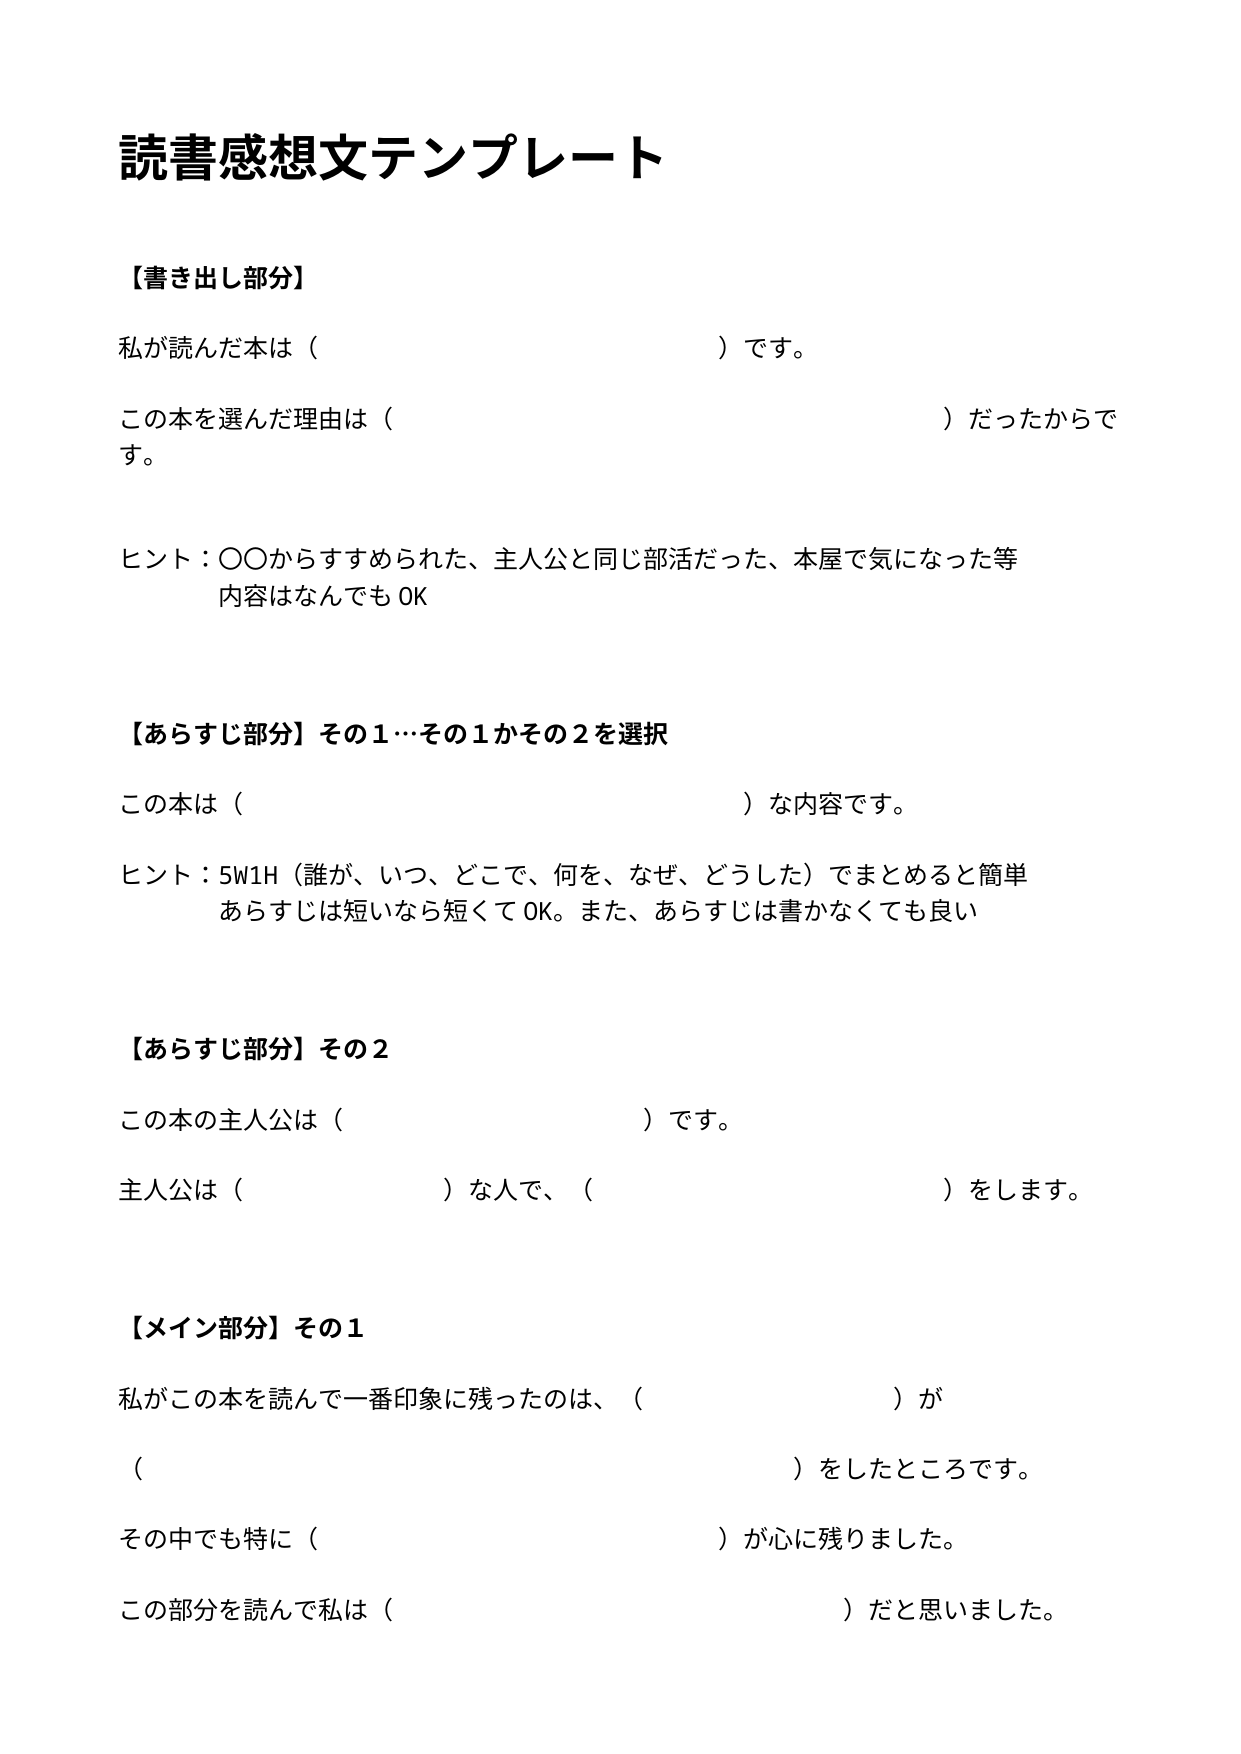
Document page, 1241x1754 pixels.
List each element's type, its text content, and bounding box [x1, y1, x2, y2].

text この本は（ ）な内容です。 [118, 785, 1122, 821]
text 【あらすじ部分】その１…その１かその２を選択 [118, 714, 1122, 751]
text 【書き出し部分】 [118, 259, 1122, 295]
text 【メイン部分】その１ [118, 1309, 1122, 1345]
text 私が読んだ本は（ ）です。 [118, 329, 1122, 365]
text その中でも特に（ ）が心に残りました。 [118, 1520, 1122, 1556]
text あらすじは短いなら短くてOK。また、あらすじは書かなくても良い [118, 891, 1122, 928]
text この本の主人公は（ ）です。 [118, 1100, 1122, 1136]
text この本を選んだ理由は（ ）だったからです。 [118, 399, 1122, 472]
text 内容はなんでもOK [118, 576, 1122, 612]
text ヒント：5W1H（誰が、いつ、どこで、何を、なぜ、どうした）でまとめると簡単 [118, 855, 1122, 891]
text ヒント：〇〇からすすめられた、主人公と同じ部活だった、本屋で気になった等 [118, 540, 1122, 576]
text 【あらすじ部分】その２ [118, 1030, 1122, 1066]
text 主人公は（ ）な人で、（ ）をします。 [118, 1171, 1122, 1207]
text （ ）をしたところです。 [118, 1449, 1122, 1486]
text 読書感想文テンプレート [118, 118, 1122, 191]
text この部分を読んで私は（ ）だと思いました。 [118, 1590, 1122, 1626]
text 私がこの本を読んで一番印象に残ったのは、（ ）が [118, 1379, 1122, 1416]
